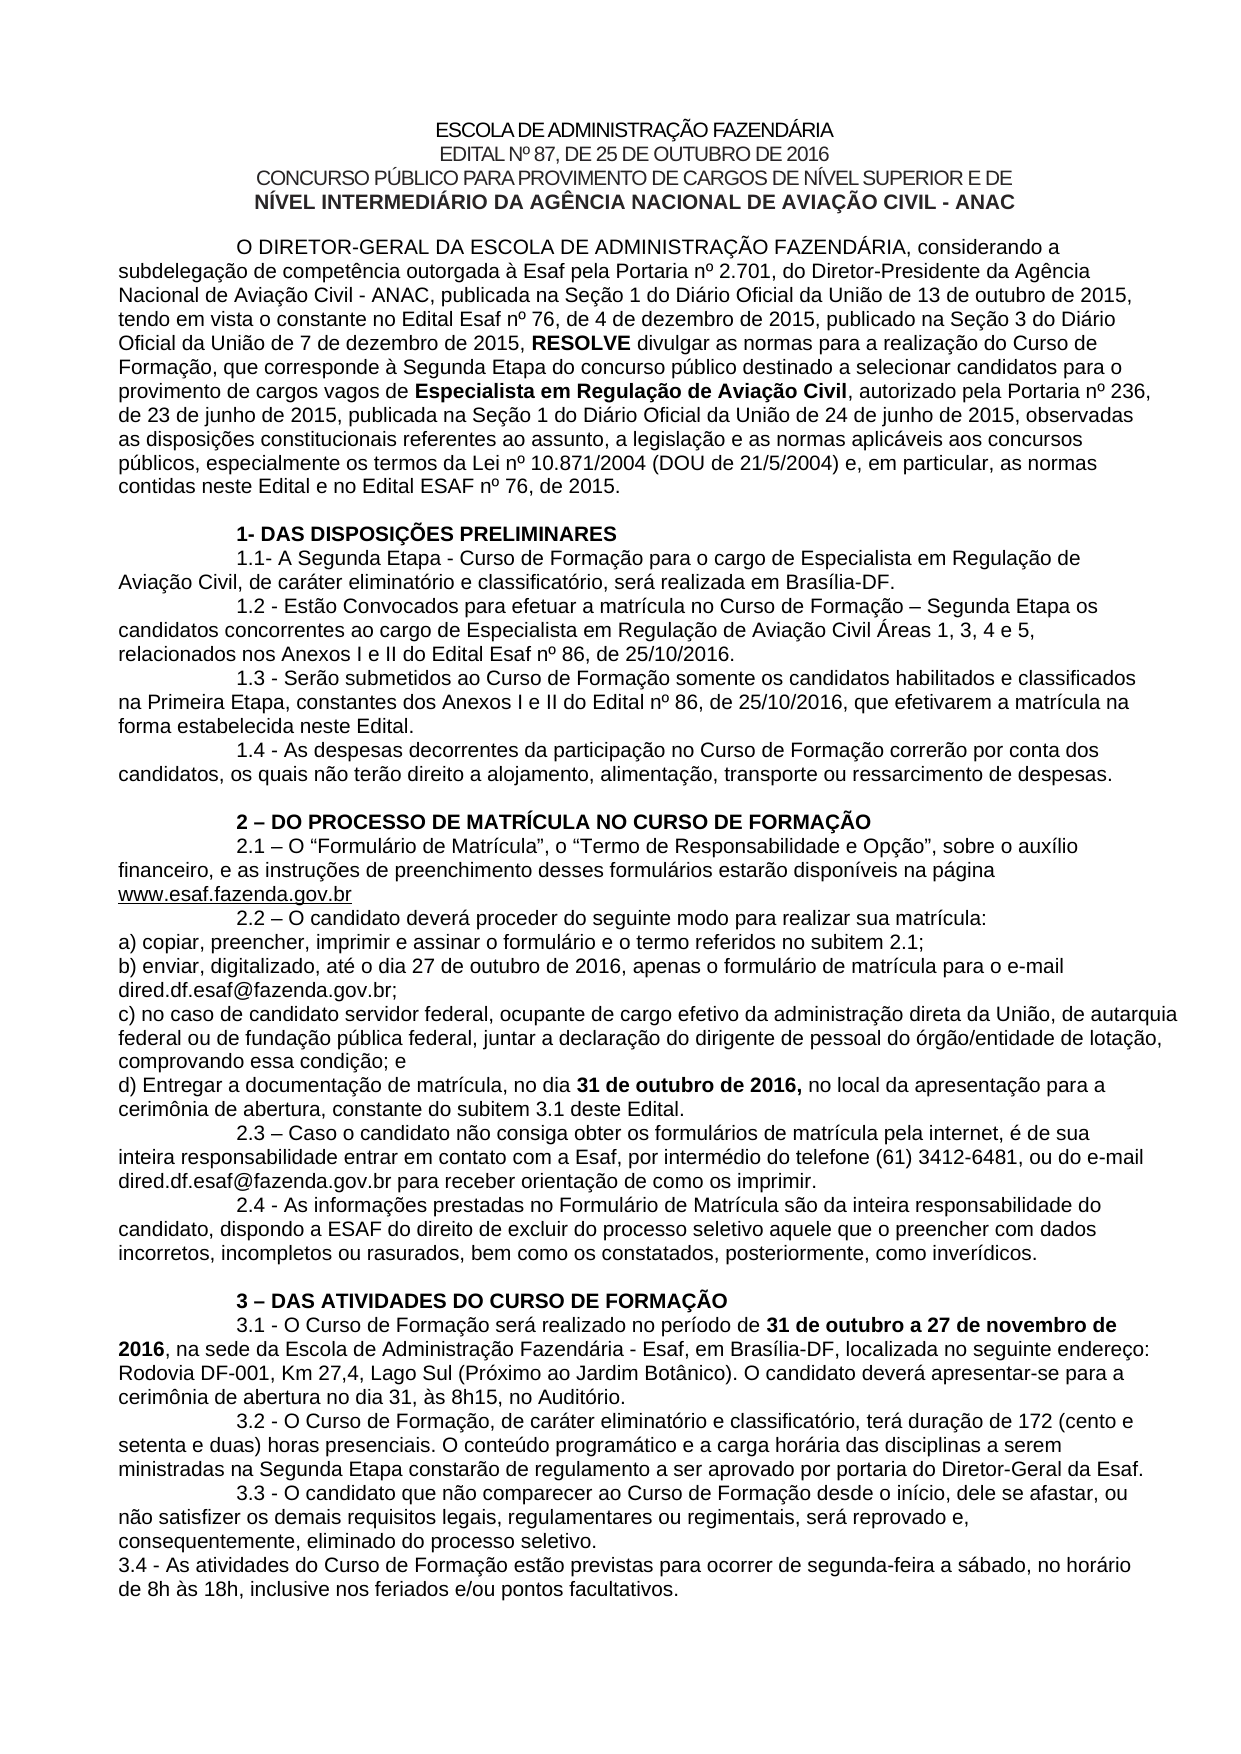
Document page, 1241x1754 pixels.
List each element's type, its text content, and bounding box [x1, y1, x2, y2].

list 1.1- A Segunda Etapa - Curso de Formação para o cargo de Especialista em Regulação de Aviação Civil, de caráter eliminatório e classificatório, será realizada em Brasília-DF. [118, 546, 1152, 594]
text 3 – DAS ATIVIDADES DO CURSO DE FORMAÇÃO [118, 1289, 1152, 1313]
text 2.3 – Caso o candidato não consiga obter os formulários de matrícula pela internet, é de sua inteira responsabilidade entrar em contato com a Esaf, por intermédio do telefone (61) 3412-6481, ou do e-mail dired.df.esaf@fazenda.gov.br para receber orientação de como os imprimir. [118, 1121, 1152, 1193]
text O DIRETOR-GERAL DA ESCOLA DE ADMINISTRAÇÃO FAZENDÁRIA, considerando a subdelegação de competência outorgada à Esaf pela Portaria nº 2.701, do Diretor-Presidente da Agência Nacional de Aviação Civil - ANAC, publicada na Seção 1 do Diário Oficial da União de 13 de outubro de 2015, tendo em vista o constante no Edital Esaf nº 76, de 4 de dezembro de 2015, publicado na Seção 3 do Diário Oficial da União de 7 de dezembro de 2015, RESOLVE divulgar as normas para a realização do Curso de Formação, que corresponde à Segunda Etapa do concurso público destinado a selecionar candidatos para o provimento de cargos vagos de Especialista em Regulação de Aviação Civil, autorizado pela Portaria nº 236, de 23 de junho de 2015, publicada na Seção 1 do Diário Oficial da União de 24 de junho de 2015, observadas as disposições constitucionais referentes ao assunto, a legislação e as normas aplicáveis aos concursos públicos, especialmente os termos da Lei nº 10.871/2004 (DOU de 21/5/2004) e, em particular, as normas contidas neste Edital e no Edital ESAF nº 76, de 2015. [118, 235, 1152, 498]
text 3.4 - As atividades do Curso de Formação estão previstas para ocorrer de segunda-feira a sábado, no horário de 8h às 18h, inclusive nos feriados e/ou pontos facultativos. [118, 1552, 1152, 1600]
text 1.4 - As despesas decorrentes da participação no Curso de Formação correrão por conta dos candidatos, os quais não terão direito a alojamento, alimentação, transporte ou ressarcimento de despesas. [118, 738, 1152, 786]
text ESCOLA DE ADMINISTRAÇÃO FAZENDÁRIA [118, 118, 1152, 142]
text 2.1 – O “Formulário de Matrícula”, o “Termo de Responsabilidade e Opção”, sobre o auxílio financeiro, e as instruções de preenchimento desses formulários estarão disponíveis na página www.esaf.fazenda.gov.br [118, 834, 1152, 906]
text NÍVEL INTERMEDIÁRIO DA AGÊNCIA NACIONAL DE AVIAÇÃO CIVIL - ANAC [118, 190, 1152, 214]
text EDITAL Nº 87, DE 25 DE OUTUBRO DE 2016 [118, 142, 1152, 166]
text 3.3 - O candidato que não comparecer ao Curso de Formação desde o início, dele se afastar, ou não satisfizer os demais requisitos legais, regulamentares ou regimentais, será reprovado e, consequentemente, eliminado do processo seletivo. [118, 1481, 1152, 1552]
text 1.3 - Serão submetidos ao Curso de Formação somente os candidatos habilitados e classificados na Primeira Etapa, constantes dos Anexos I e II do Edital nº 86, de 25/10/2016, que efetivarem a matrícula na forma estabelecida neste Edital. [118, 666, 1152, 738]
text 2 – DO PROCESSO DE MATRÍCULA NO CURSO DE FORMAÇÃO [118, 810, 1152, 834]
text b) enviar, digitalizado, até o dia 27 de outubro de 2016, apenas o formulário de matrícula para o e-mail dired.df.esaf@fazenda.gov.br; [118, 953, 1152, 1001]
text 3.1 - O Curso de Formação será realizado no período de 31 de outubro a 27 de novembro de 2016, na sede da Escola de Administração Fazendária - Esaf, em Brasília-DF, localizada no seguinte endereço: Rodovia DF-001, Km 27,4, Lago Sul (Próximo ao Jardim Botânico). O candidato deverá apresentar-se para a cerimônia de abertura no dia 31, às 8h15, no Auditório. [118, 1313, 1152, 1409]
text 2.2 – O candidato deverá proceder do seguinte modo para realizar sua matrícula: [118, 906, 1152, 929]
text CONCURSO PÚBLICO PARA PROVIMENTO DE CARGOS DE NÍVEL SUPERIOR E DE [118, 166, 1152, 190]
text 3.2 - O Curso de Formação, de caráter eliminatório e classificatório, terá duração de 172 (cento e setenta e duas) horas presenciais. O conteúdo programático e a carga horária das disciplinas a serem ministradas na Segunda Etapa constarão de regulamento a ser aprovado por portaria do Diretor-Geral da Esaf. [118, 1409, 1152, 1481]
text a) copiar, preencher, imprimir e assinar o formulário e o termo referidos no subitem 2.1; [118, 929, 1152, 953]
text d) Entregar a documentação de matrícula, no dia 31 de outubro de 2016, no local da apresentação para a cerimônia de abertura, constante do subitem 3.1 deste Edital. [118, 1073, 1152, 1121]
text 1- DAS DISPOSIÇÕES PRELIMINARES [118, 522, 1152, 546]
text c) no caso de candidato servidor federal, ocupante de cargo efetivo da administração direta da União, de autarquia federal ou de fundação pública federal, juntar a declaração do dirigente de pessoal do órgão/entidade de lotação, comprovando essa condição; e [118, 1001, 1181, 1073]
text 1.2 - Estão Convocados para efetuar a matrícula no Curso de Formação – Segunda Etapa os candidatos concorrentes ao cargo de Especialista em Regulação de Aviação Civil Áreas 1, 3, 4 e 5, relacionados nos Anexos I e II do Edital Esaf nº 86, de 25/10/2016. [118, 594, 1152, 666]
text 2.4 - As informações prestadas no Formulário de Matrícula são da inteira responsabilidade do candidato, dispondo a ESAF do direito de excluir do processo seletivo aquele que o preencher com dados incorretos, incompletos ou rasurados, bem como os constatados, posteriormente, como inverídicos. [118, 1193, 1152, 1265]
